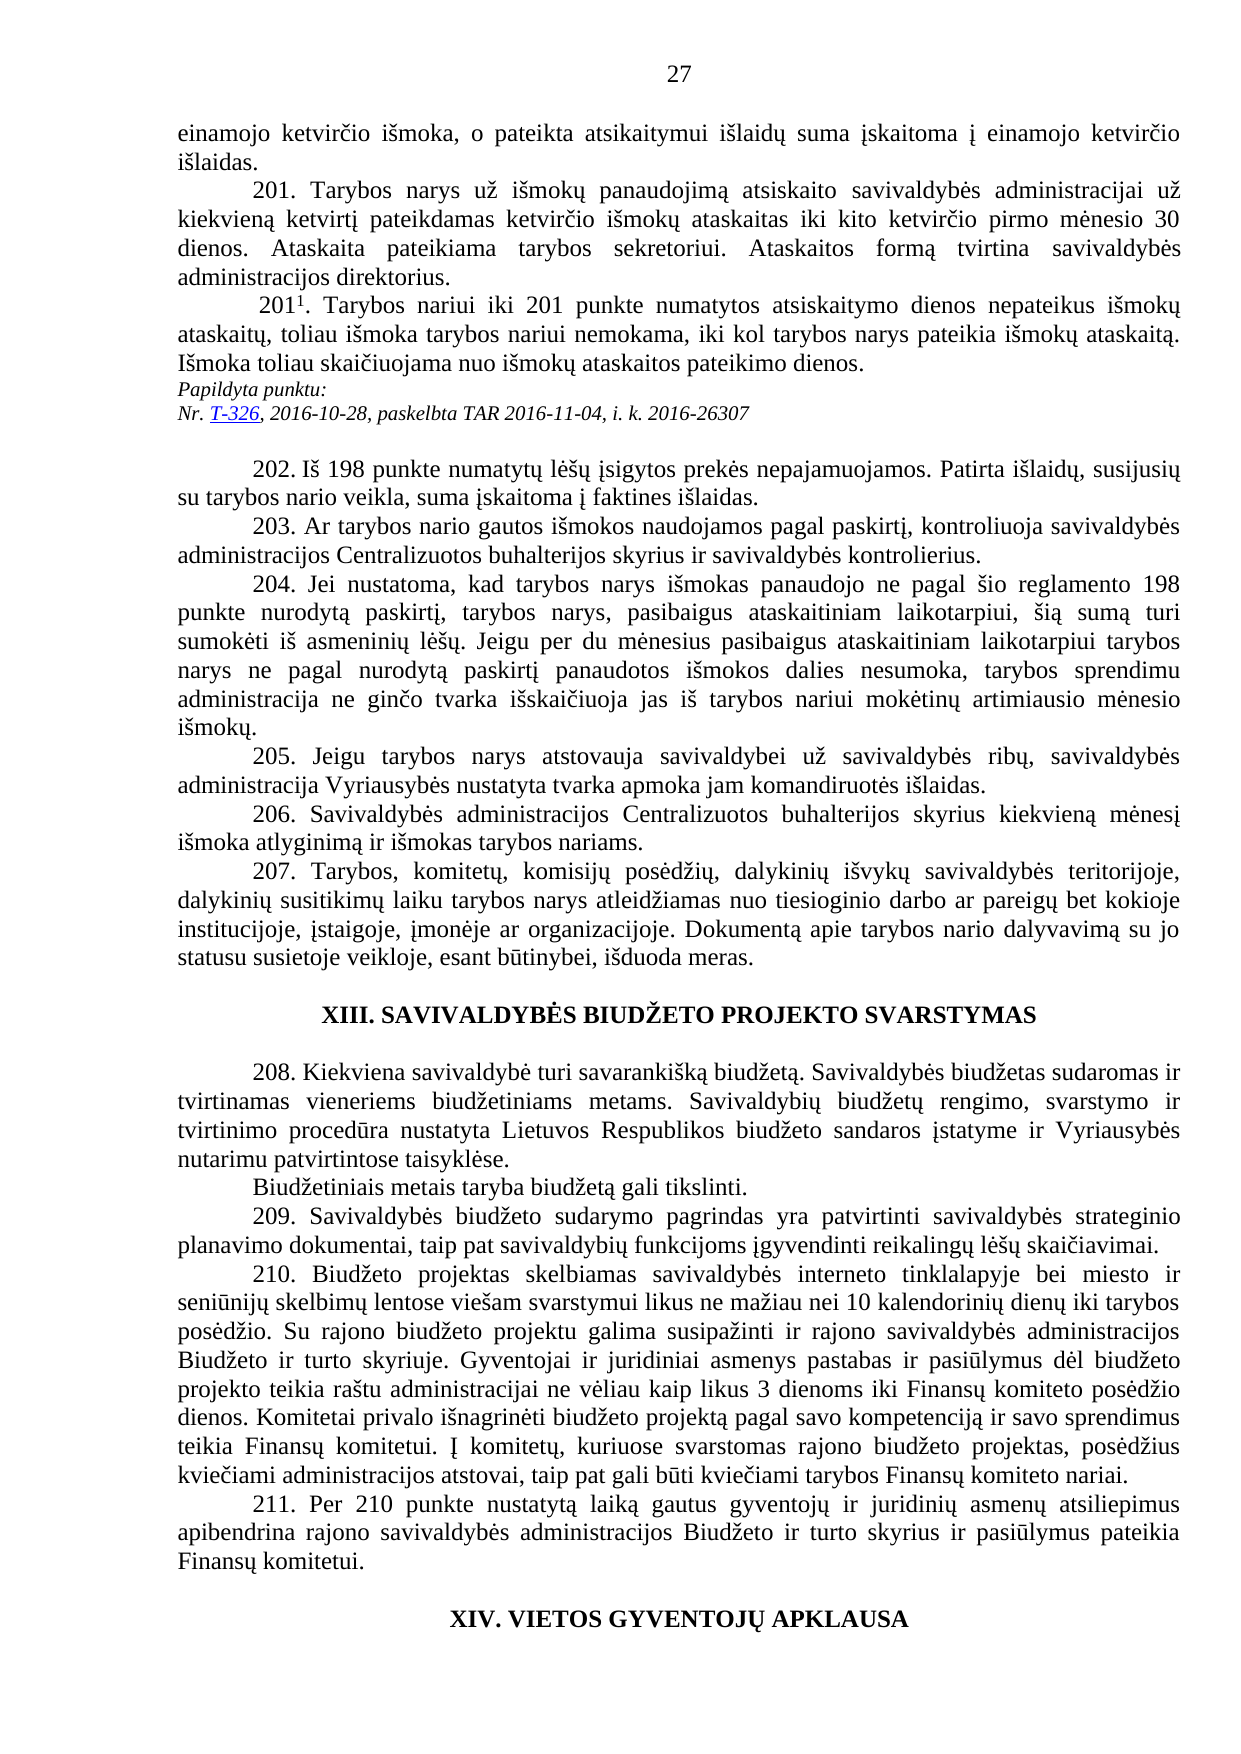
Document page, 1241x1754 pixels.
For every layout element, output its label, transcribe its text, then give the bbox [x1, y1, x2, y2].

text 211. Per 210 punkte nustatytą laiką gautus gyventojų ir juridinių asmenų atsiliepimus apibendrina rajono savivaldybės administracijos Biudžeto ir turto skyrius ir pasiūlymus pateikia Finansų komitetui. [177, 1489, 1181, 1575]
text Papildyta punktu: [177, 377, 1181, 401]
text 208. Kiekviena savivaldybė turi savarankišką biudžetą. Savivaldybės biudžetas sudaromas ir tvirtinamas vieneriems biudžetiniams metams. Savivaldybių biudžetų rengimo, svarstymo ir tvirtinimo procedūra nustatyta Lietuvos Respublikos biudžeto sandaros įstatyme ir Vyriausybės nutarimu patvirtintose taisyklėse. [177, 1057, 1181, 1172]
text 202. Iš 198 punkte numatytų lėšų įsigytos prekės nepajamuojamos. Patirta išlaidų, susijusių su tarybos nario veikla, suma įskaitoma į faktines išlaidas. [177, 454, 1181, 511]
text 2011. Tarybos nariui iki 201 punkte numatytos atsiskaitymo dienos nepateikus išmokų ataskaitų, toliau išmoka tarybos nariui nemokama, iki kol tarybos narys pateikia išmokų ataskaitą. Išmoka toliau skaičiuojama nuo išmokų ataskaitos pateikimo dienos. [177, 291, 1181, 377]
text 209. Savivaldybės biudžeto sudarymo pagrindas yra patvirtinti savivaldybės strateginio planavimo dokumentai, taip pat savivaldybių funkcijoms įgyvendinti reikalingų lėšų skaičiavimai. [177, 1201, 1181, 1259]
text 203. Ar tarybos nario gautos išmokos naudojamos pagal paskirtį, kontroliuoja savivaldybės administracijos Centralizuotos buhalterijos skyrius ir savivaldybės kontrolierius. [177, 511, 1181, 569]
text Nr. T-326, 2016-10-28, paskelbta TAR 2016-11-04, i. k. 2016-26307 [177, 401, 1181, 425]
text XIII. SAVIVALDYBĖS BIUDŽETO PROJEKTO SVARSTYMAS [177, 1000, 1181, 1029]
text 204. Jei nustatoma, kad tarybos narys išmokas panaudojo ne pagal šio reglamento 198 punkte nurodytą paskirtį, tarybos narys, pasibaigus ataskaitiniam laikotarpiui, šią sumą turi sumokėti iš asmeninių lėšų. Jeigu per du mėnesius pasibaigus ataskaitiniam laikotarpiui tarybos narys ne pagal nurodytą paskirtį panaudotos išmokos dalies nesumoka, tarybos sprendimu administracija ne ginčo tvarka išskaičiuoja jas iš tarybos nariui mokėtinų artimiausio mėnesio išmokų. [177, 569, 1181, 741]
text 205. Jeigu tarybos narys atstovauja savivaldybei už savivaldybės ribų, savivaldybės administracija Vyriausybės nustatyta tvarka apmoka jam komandiruotės išlaidas. [177, 741, 1181, 799]
text 207. Tarybos, komitetų, komisijų posėdžių, dalykinių išvykų savivaldybės teritorijoje, dalykinių susitikimų laiku tarybos narys atleidžiamas nuo tiesioginio darbo ar pareigų bet kokioje institucijoje, įstaigoje, įmonėje ar organizacijoje. Dokumentą apie tarybos nario dalyvavimą su jo statusu susietoje veikloje, esant būtinybei, išduoda meras. [177, 856, 1181, 971]
text 206. Savivaldybės administracijos Centralizuotos buhalterijos skyrius kiekvieną mėnesį išmoka atlyginimą ir išmokas tarybos nariams. [177, 799, 1181, 856]
text Biudžetiniais metais taryba biudžetą gali tikslinti. [177, 1172, 1181, 1201]
text XIV. VIETOS GYVENTOJŲ APKLAUSA [177, 1604, 1181, 1632]
text 210. Biudžeto projektas skelbiamas savivaldybės interneto tinklalapyje bei miesto ir seniūnijų skelbimų lentose viešam svarstymui likus ne mažiau nei 10 kalendorinių dienų iki tarybos posėdžio. Su rajono biudžeto projektu galima susipažinti ir rajono savivaldybės administracijos Biudžeto ir turto skyriuje. Gyventojai ir juridiniai asmenys pastabas ir pasiūlymus dėl biudžeto projekto teikia raštu administracijai ne vėliau kaip likus 3 dienoms iki Finansų komiteto posėdžio dienos. Komitetai privalo išnagrinėti biudžeto projektą pagal savo kompetenciją ir savo sprendimus teikia Finansų komitetui. Į komitetų, kuriuose svarstomas rajono biudžeto projektas, posėdžius kviečiami administracijos atstovai, taip pat gali būti kviečiami tarybos Finansų komiteto nariai. [177, 1259, 1181, 1489]
text 201. Tarybos narys už išmokų panaudojimą atsiskaito savivaldybės administracijai už kiekvieną ketvirtį pateikdamas ketvirčio išmokų ataskaitas iki kito ketvirčio pirmo mėnesio 30 dienos. Ataskaita pateikiama tarybos sekretoriui. Ataskaitos formą tvirtina savivaldybės administracijos direktorius. [177, 176, 1181, 291]
text einamojo ketvirčio išmoka, o pateikta atsikaitymui išlaidų suma įskaitoma į einamojo ketvirčio išlaidas. [177, 118, 1181, 176]
